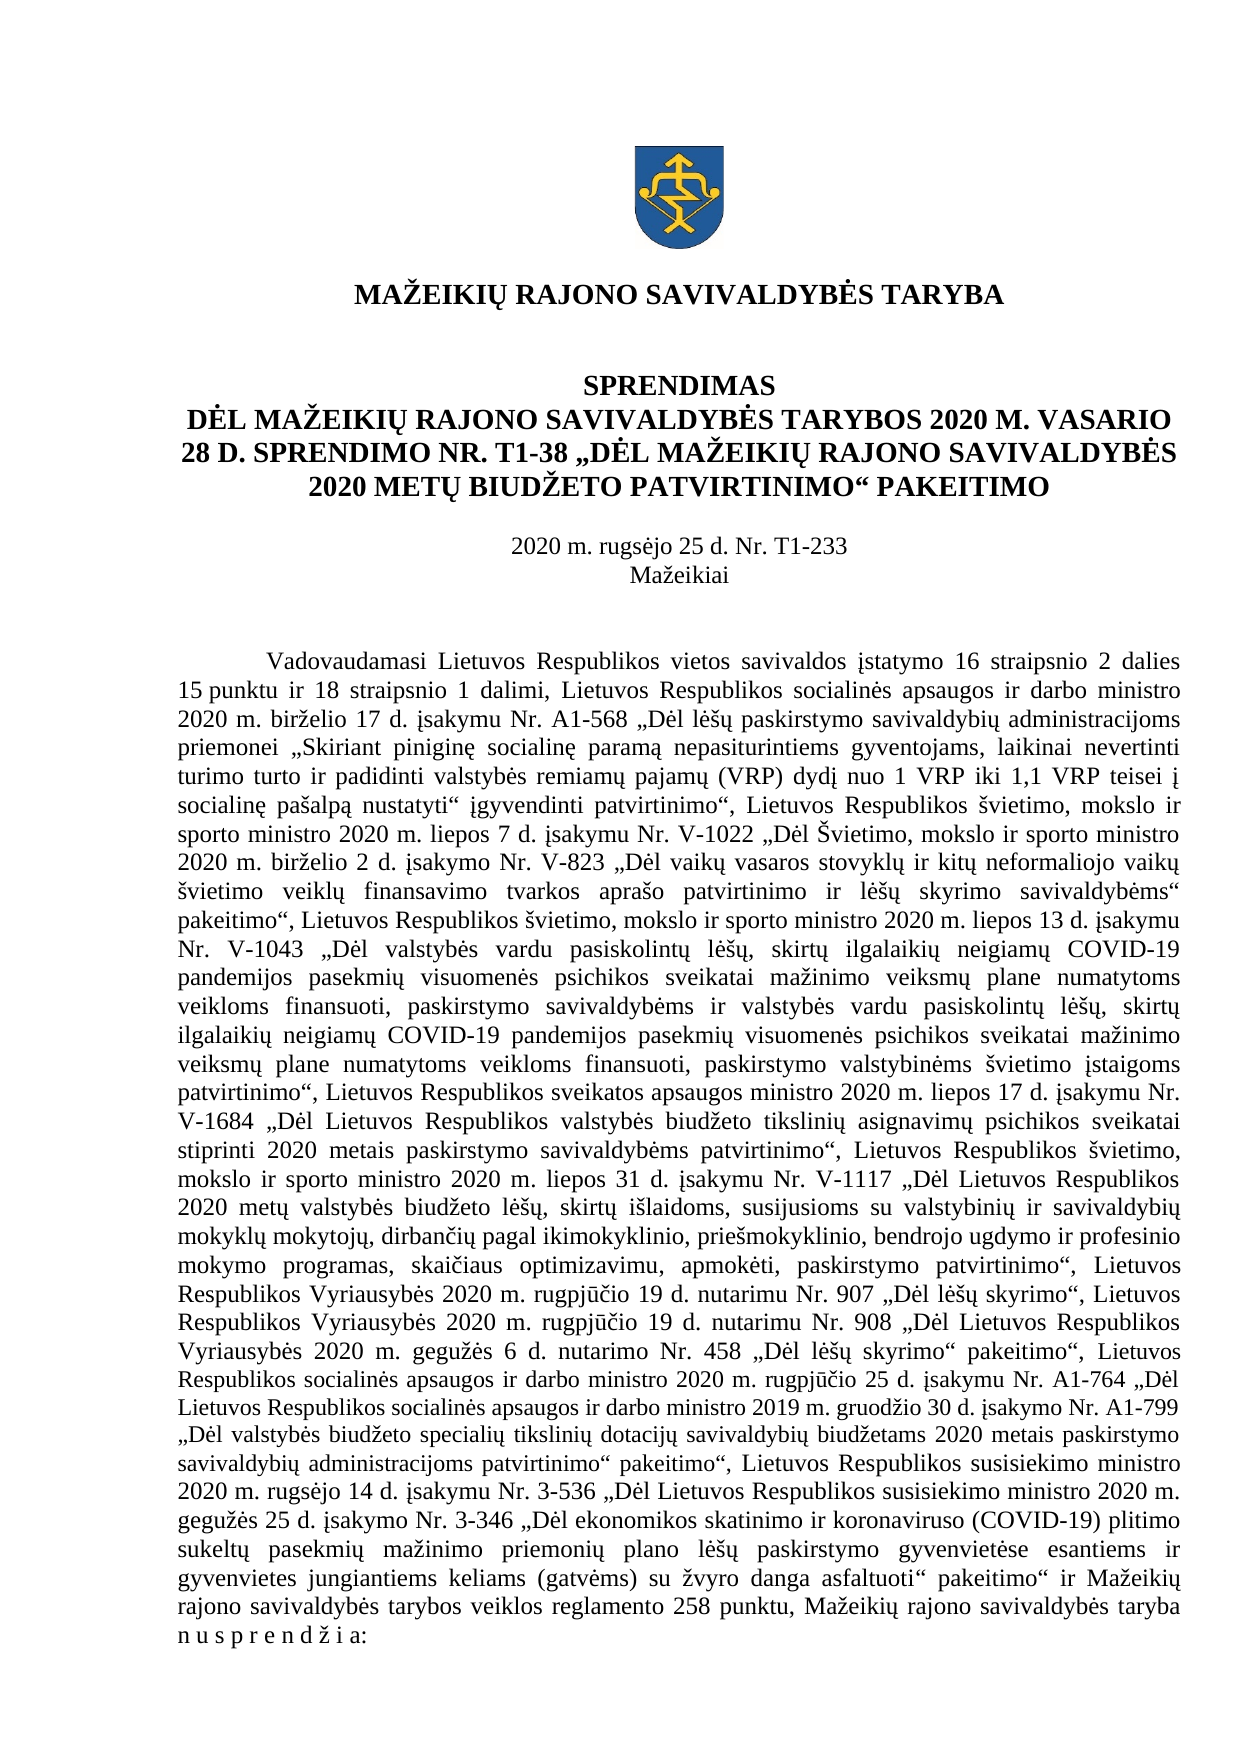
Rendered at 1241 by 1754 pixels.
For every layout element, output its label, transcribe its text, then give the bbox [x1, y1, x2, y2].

text DĖL MAŽEIKIŲ RAJONO SAVIVALDYBĖS TARYBOS 2020 M. VASARIO 28 D. SPRENDIMO NR. T1-38 „DĖL MAŽEIKIŲ RAJONO SAVIVALDYBĖS 2020 METŲ BIUDŽETO PATVIRTINIMO“ PAKEITIMO [177, 402, 1181, 502]
text SPRENDIMAS [177, 368, 1181, 402]
text Mažeikių rajono SAVIVALDYBĖS taryba [177, 277, 1181, 311]
text 2020 m. rugsėjo 25 d. Nr. T1-233 [177, 531, 1181, 560]
text Mažeikiai [177, 560, 1181, 589]
text Vadovaudamasi Lietuvos Respublikos vietos savivaldos įstatymo 16 straipsnio 2 dalies 15 punktu ir 18 straipsnio 1 dalimi, Lietuvos Respublikos socialinės apsaugos ir darbo ministro 2020 m. birželio 17 d. įsakymu Nr. A1-568 „Dėl lėšų paskirstymo savivaldybių administracijoms priemonei „Skiriant piniginę socialinę paramą nepasiturintiems gyventojams, laikinai nevertinti turimo turto ir padidinti valstybės remiamų pajamų (VRP) dydį nuo 1 VRP iki 1,1 VRP teisei į socialinę pašalpą nustatyti“ įgyvendinti patvirtinimo“, Lietuvos Respublikos švietimo, mokslo ir sporto ministro 2020 m. liepos 7 d. įsakymu Nr. V-1022 „Dėl Švietimo, mokslo ir sporto ministro 2020 m. birželio 2 d. įsakymo Nr. V-823 „Dėl vaikų vasaros stovyklų ir kitų neformaliojo vaikų švietimo veiklų finansavimo tvarkos aprašo patvirtinimo ir lėšų skyrimo savivaldybėms“ pakeitimo“, Lietuvos Respublikos švietimo, mokslo ir sporto ministro 2020 m. liepos 13 d. įsakymu Nr. V-1043 „Dėl valstybės vardu pasiskolintų lėšų, skirtų ilgalaikių neigiamų COVID-19 pandemijos pasekmių visuomenės psichikos sveikatai mažinimo veiksmų plane numatytoms veikloms finansuoti, paskirstymo savivaldybėms ir valstybės vardu pasiskolintų lėšų, skirtų ilgalaikių neigiamų COVID-19 pandemijos pasekmių visuomenės psichikos sveikatai mažinimo veiksmų plane numatytoms veikloms finansuoti, paskirstymo valstybinėms švietimo įstaigoms patvirtinimo“, Lietuvos Respublikos sveikatos apsaugos ministro 2020 m. liepos 17 d. įsakymu Nr. V-1684 „Dėl Lietuvos Respublikos valstybės biudžeto tikslinių asignavimų psichikos sveikatai stiprinti 2020 metais paskirstymo savivaldybėms patvirtinimo“, Lietuvos Respublikos švietimo, mokslo ir sporto ministro 2020 m. liepos 31 d. įsakymu Nr. V-1117 „Dėl Lietuvos Respublikos 2020 metų valstybės biudžeto lėšų, skirtų išlaidoms, susijusioms su valstybinių ir savivaldybių mokyklų mokytojų, dirbančių pagal ikimokyklinio, priešmokyklinio, bendrojo ugdymo ir profesinio mokymo programas, skaičiaus optimizavimu, apmokėti, paskirstymo patvirtinimo“, Lietuvos Respublikos Vyriausybės 2020 m. rugpjūčio 19 d. nutarimu Nr. 907 „Dėl lėšų skyrimo“, Lietuvos Respublikos Vyriausybės 2020 m. rugpjūčio 19 d. nutarimu Nr. 908 „Dėl Lietuvos Respublikos Vyriausybės 2020 m. gegužės 6 d. nutarimo Nr. 458 „Dėl lėšų skyrimo“ pakeitimo“, Lietuvos Respublikos socialinės apsaugos ir darbo ministro 2020 m. rugpjūčio 25 d. įsakymu Nr. A1-764 „Dėl Lietuvos Respublikos socialinės apsaugos ir darbo ministro 2019 m. gruodžio 30 d. įsakymo Nr. A1-799 „Dėl valstybės biudžeto specialių tikslinių dotacijų savivaldybių biudžetams 2020 metais paskirstymo savivaldybių administracijoms patvirtinimo“ pakeitimo“, Lietuvos Respublikos susisiekimo ministro 2020 m. rugsėjo 14 d. įsakymu Nr. 3-536 „Dėl Lietuvos Respublikos susisiekimo ministro 2020 m. gegužės 25 d. įsakymo Nr. 3-346 „Dėl ekonomikos skatinimo ir koronaviruso (COVID-19) plitimo sukeltų pasekmių mažinimo priemonių plano lėšų paskirstymo gyvenvietėse esantiems ir gyvenvietes jungiantiems keliams (gatvėms) su žvyro danga asfaltuoti“ pakeitimo“ ir Mažeikių rajono savivaldybės tarybos veiklos reglamento 258 punktu, Mažeikių rajono savivaldybės taryba nusprendžia: [177, 646, 1181, 1649]
